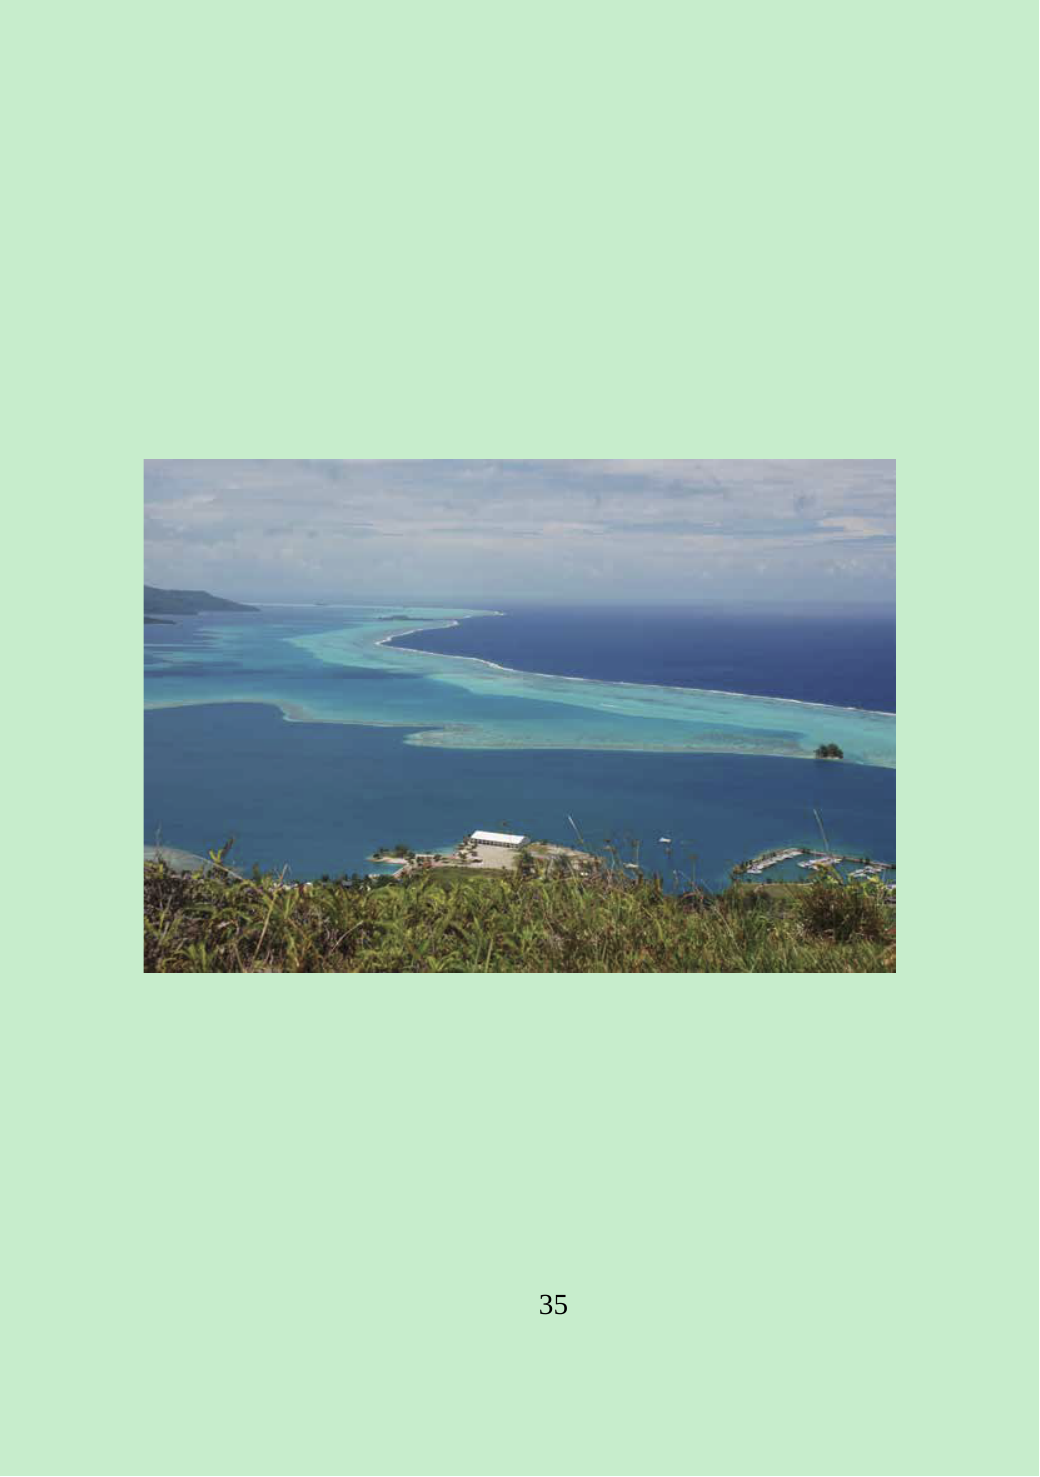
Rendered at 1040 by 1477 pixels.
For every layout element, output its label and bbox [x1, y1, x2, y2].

picture [143, 459, 896, 973]
